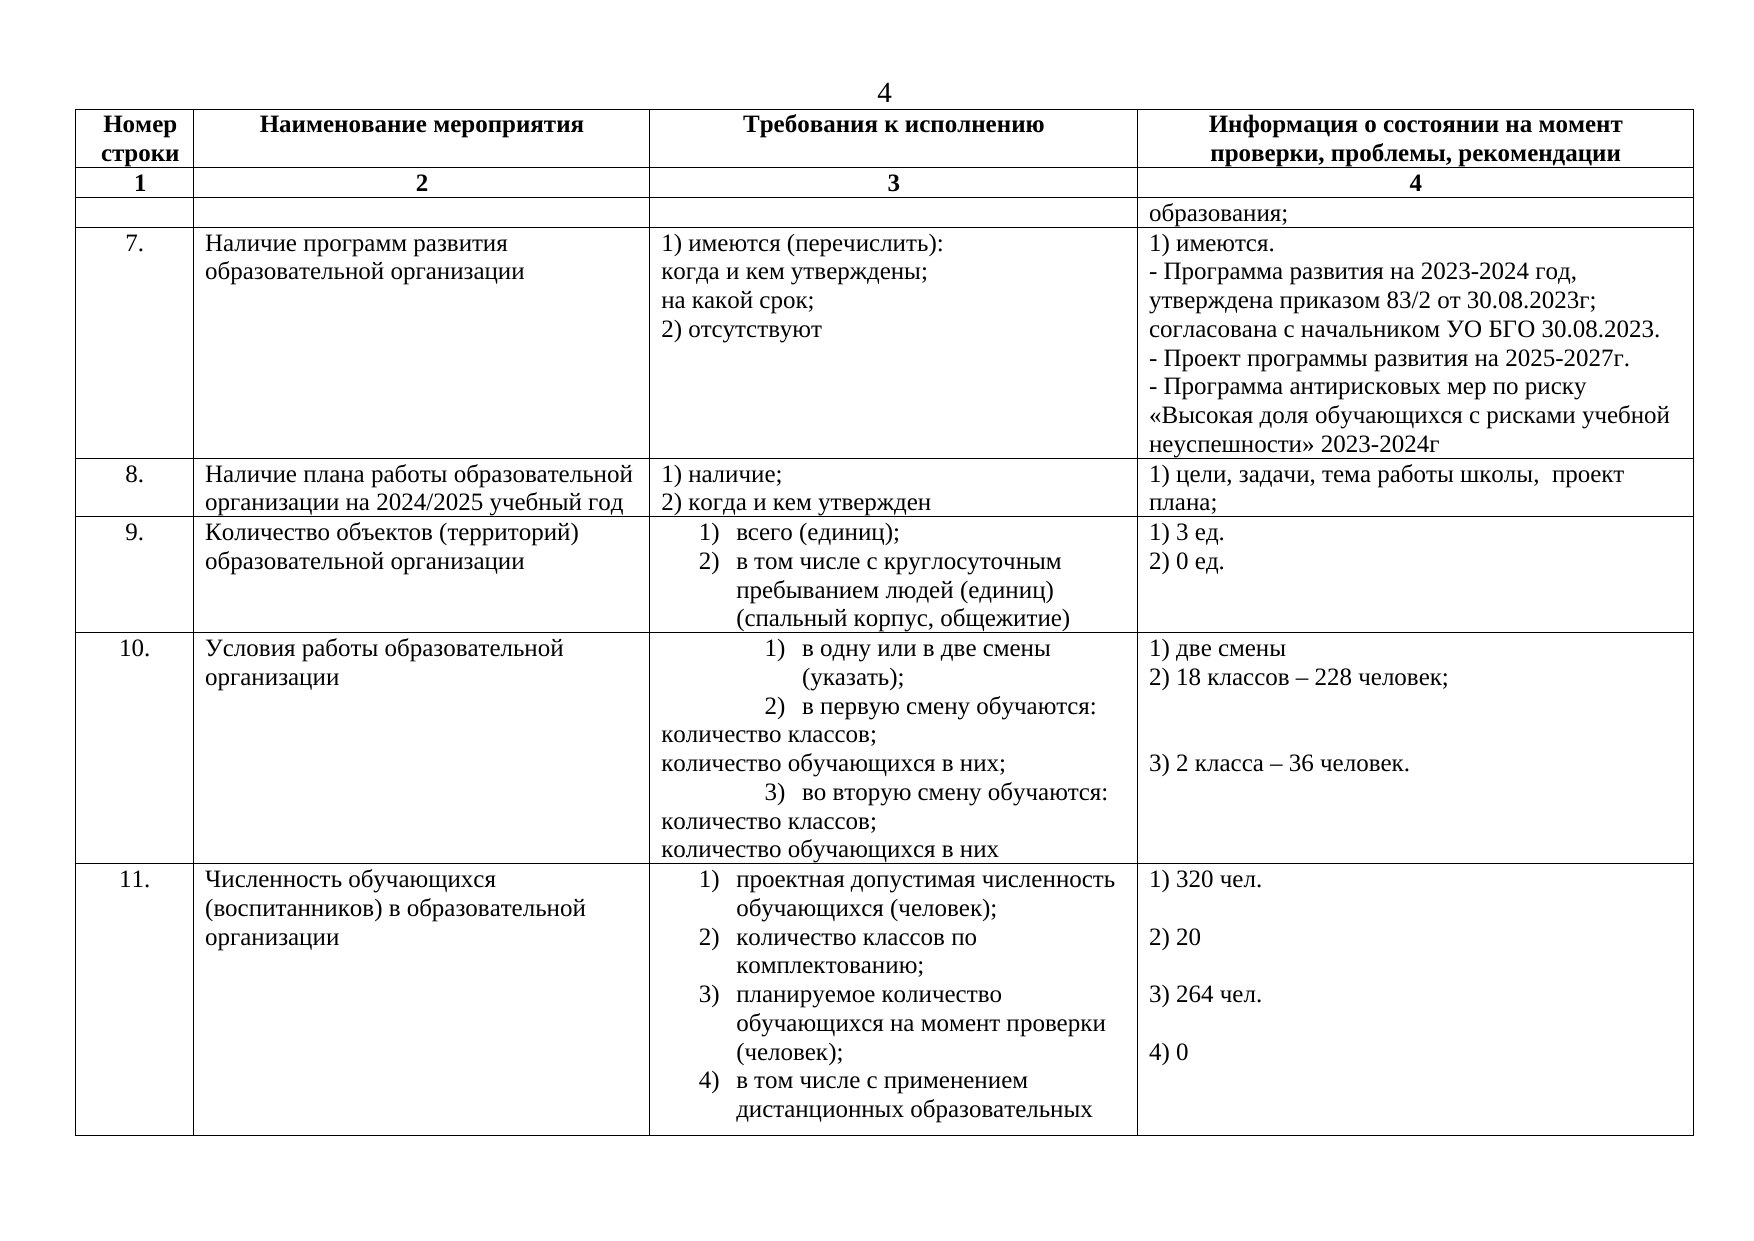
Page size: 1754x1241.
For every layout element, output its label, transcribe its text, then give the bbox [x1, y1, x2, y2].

table_cell 1) 3 ед. 2) 0 ед. [1138, 517, 1693, 632]
table_cell Условия работы образовательной организации [194, 633, 649, 863]
table_cell Наличие программ развития образовательной организации [194, 228, 649, 458]
table_cell 9. [76, 517, 193, 632]
table_cell Численность обучающихся (воспитанников) в образовательной организации [194, 864, 649, 1135]
table_cell 1) наличие; 2) когда и кем утвержден [650, 459, 1137, 516]
table_cell 1 [76, 168, 193, 197]
table_cell всего (единиц); в том числе с круглосуточным пребыванием людей (единиц) (спальный корпус, общежитие) [650, 517, 1137, 632]
table_cell Наличие плана работы образовательной организации на 2024/2025 учебный год [194, 459, 649, 516]
table_cell 11. [76, 864, 193, 1135]
table_cell 1) 320 чел. 2) 20 3) 264 чел. 4) 0 [1138, 864, 1693, 1135]
table_cell в одну или в две смены (указать); в первую смену обучаются: количество классов; количество обучающихся в них; во вторую смену обучаются: количество классов; количество обучающихся в них [650, 633, 1137, 863]
table_header Информация о состоянии на момент проверки, проблемы, рекомендации [1138, 110, 1693, 167]
table_cell 2 [194, 168, 649, 197]
table_cell 7. [76, 228, 193, 458]
table_header Номер строки [76, 110, 193, 167]
table_cell 3 [650, 168, 1137, 197]
table_cell [76, 198, 193, 227]
table_cell 1) две смены 2) 18 классов – 228 человек; 3) 2 класса – 36 человек. [1138, 633, 1693, 863]
table_cell 8. [76, 459, 193, 516]
table_cell [194, 198, 649, 227]
table_cell Количество объектов (территорий) образовательной организации [194, 517, 649, 632]
table_cell проектная допустимая численность обучающихся (человек); количество классов по комплектованию; планируемое количество обучающихся на момент проверки (человек); в том числе с применением дистанционных образовательных [650, 864, 1137, 1135]
table_cell 1) цели, задачи, тема работы школы, проект плана; [1138, 459, 1693, 516]
table_header Требования к исполнению [650, 110, 1137, 167]
table_cell 4 [1138, 168, 1693, 197]
table_header Наименование мероприятия [194, 110, 649, 167]
table_cell 1) имеются (перечислить); 2) отсутствуют [650, 198, 1137, 227]
table_cell 10. [76, 633, 193, 863]
table_cell 1) имеются. - Программа развития на 2023-2024 год, утверждена приказом 83/2 от 30.08.2023г; согласована с начальником УО БГО 30.08.2023. - Проект программы развития на 2025-2027г. - Программа антирисковых мер по риску «Высокая доля обучающихся с рисками учебной неуспешности» 2023-2024г [1138, 228, 1693, 458]
table_cell 1) имеются (перечислить): когда и кем утверждены; на какой срок; 2) отсутствуют [650, 228, 1137, 458]
table_cell образования; [1138, 198, 1693, 227]
